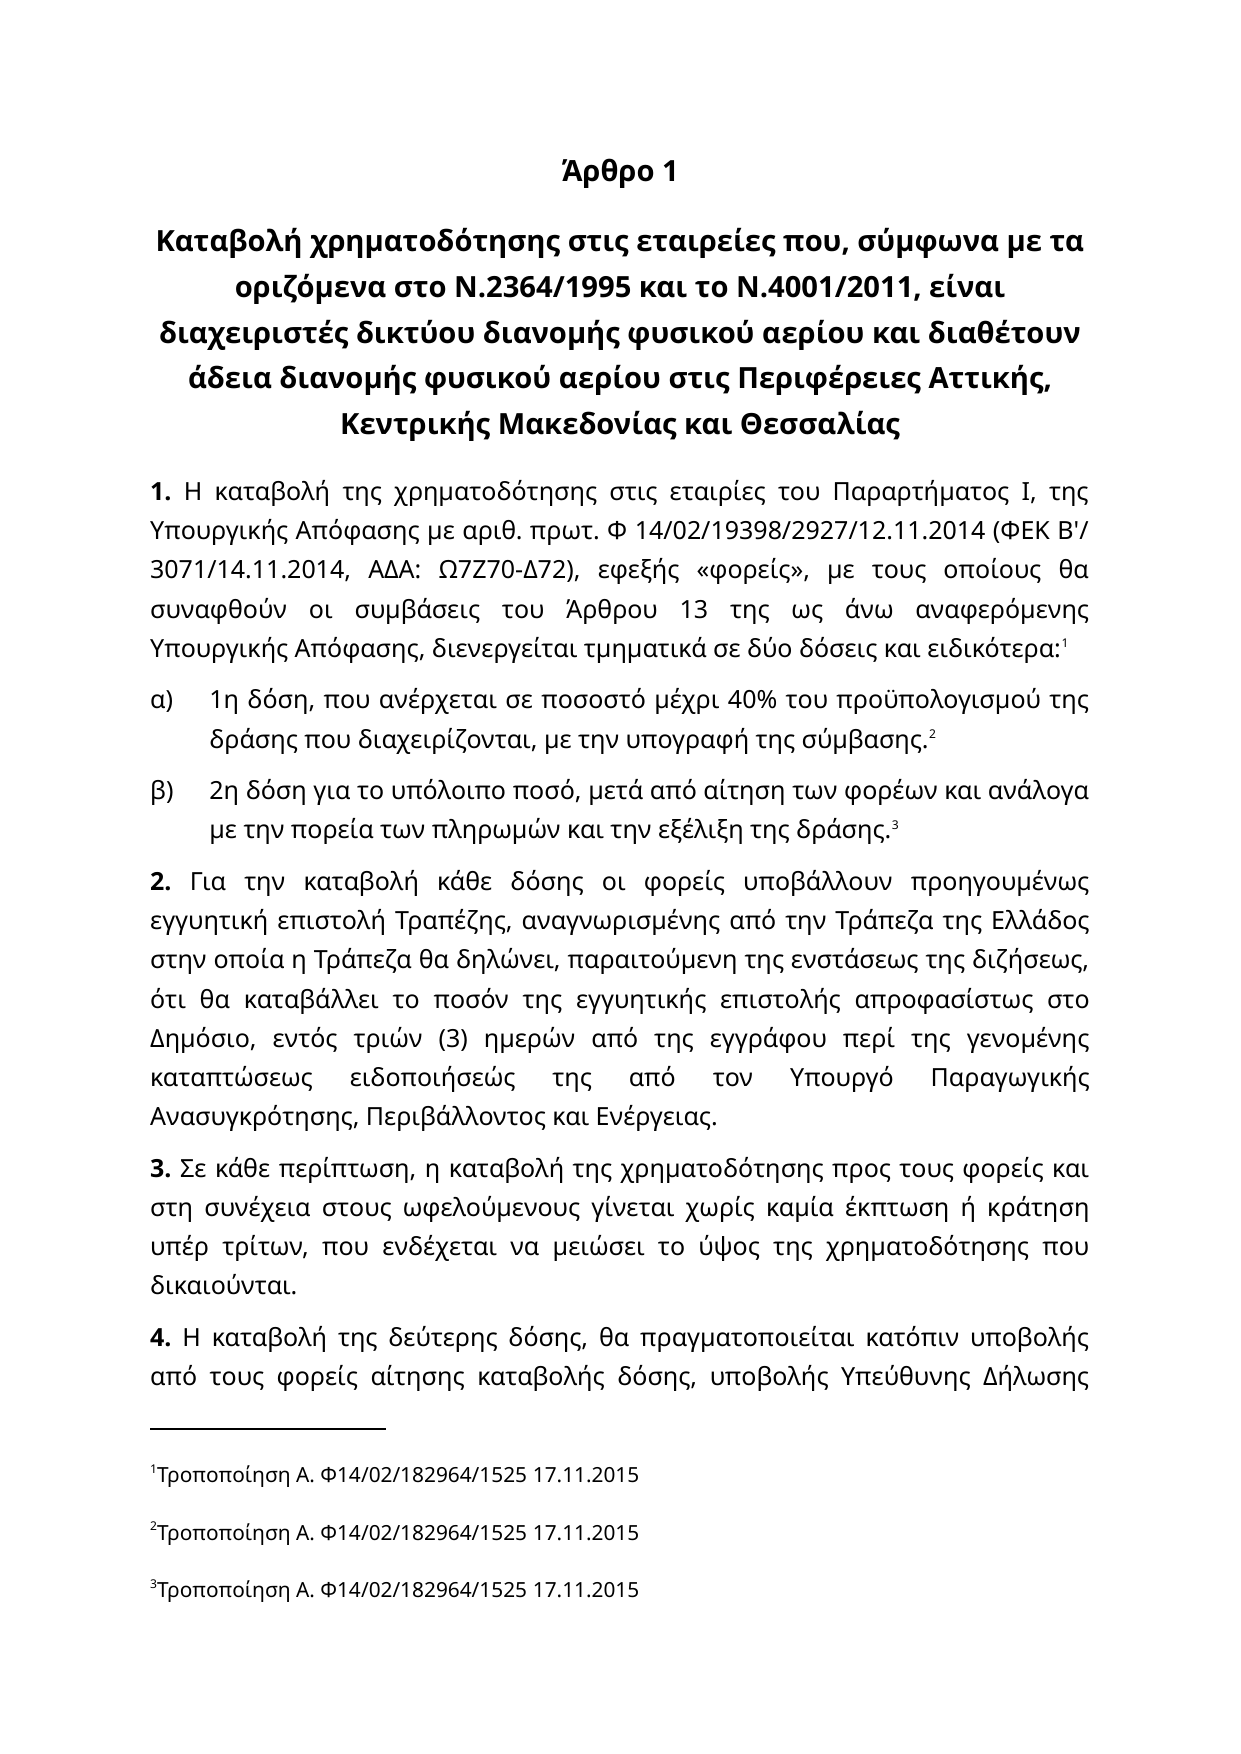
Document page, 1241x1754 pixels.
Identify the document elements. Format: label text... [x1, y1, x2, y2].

text Τροποποίηση A. Φ14/02/182964/1525 17.11.2015 [150, 1576, 1090, 1604]
text Τροποποίηση A. Φ14/02/182964/1525 17.11.2015 [150, 1518, 1090, 1546]
list β) 2η δόση για το υπόλοιπο ποσό, μετά από αίτηση των φορέων και ανάλογα με την πορεία των πληρωμών και την εξέλιξη της δράσης. [150, 773, 1090, 846]
text 3. Σε κάθε περίπτωση, η καταβολή της χρηματοδότησης προς τους φορείς και στη συνέχεια στους ωφελούμενους γίνεται χωρίς καμία έκπτωση ή κράτηση υπέρ τρίτων, που ενδέχεται να μειώσει το ύψος της χρηματοδότησης που δικαιούνται. [150, 1150, 1090, 1302]
text 4. Η καταβολή της δεύτερης δόσης, θα πραγματοποιείται κατόπιν υποβολής από τους φορείς αίτησης καταβολής δόσης, υποβολής Υπεύθυνης Δήλωσης [150, 1319, 1090, 1393]
text Τροποποίηση A. Φ14/02/182964/1525 17.11.2015 [150, 1460, 1090, 1489]
list α) 1η δόση, που ανέρχεται σε ποσοστό μέχρι 40% του προϋπολογισμού της δράσης που διαχειρίζονται, με την υπογραφή της σύμβασης. [150, 682, 1090, 755]
text 2. Για την καταβολή κάθε δόσης οι φορείς υποβάλλουν προηγουμένως εγγυητική επιστολή Τραπέζης, αναγνωρισμένης από την Τράπεζα της Ελλάδος στην οποία η Τράπεζα θα δηλώνει, παραιτούμενη της ενστάσεως της διζήσεως, ότι θα καταβάλλει το ποσόν της εγγυητικής επιστολής απροφασίστως στο Δημόσιο, εντός τριών (3) ημερών από της εγγράφου περί της γενομένης καταπτώσεως ειδοποιήσεώς της από τον Υπουργό Παραγωγικής Ανασυγκρότησης, Περιβάλλοντος και Ενέργειας. [150, 864, 1090, 1133]
subtitle Άρθρο 1 [150, 150, 1090, 190]
subtitle Καταβολή χρηματοδότησης στις εταιρείες που, σύμφωνα με τα οριζόμενα στο Ν.2364/1995 και το Ν.4001/2011, είναι διαχειριστές δικτύου διανομής φυσικού αερίου και διαθέτουν άδεια διανομής φυσικού αερίου στις Περιφέρειες Αττικής, Κεντρικής Μακεδονίας και Θεσσαλίας [150, 221, 1090, 443]
text 1. Η καταβολή της χρηματοδότησης στις εταιρίες του Παραρτήματος Ι, της Υπουργικής Απόφασης με αριθ. πρωτ. Φ 14/02/19398/2927/12.11.2014 (ΦΕΚ Β'/ 3071/14.11.2014, ΑΔΑ: Ω7Ζ70-Δ72), εφεξής «φορείς», με τους οποίους θα συναφθούν οι συμβάσεις του Άρθρου 13 της ως άνω αναφερόμενης Υπουργικής Απόφασης, διενεργείται τμηματικά σε δύο δόσεις και ειδικότερα: [150, 474, 1090, 664]
